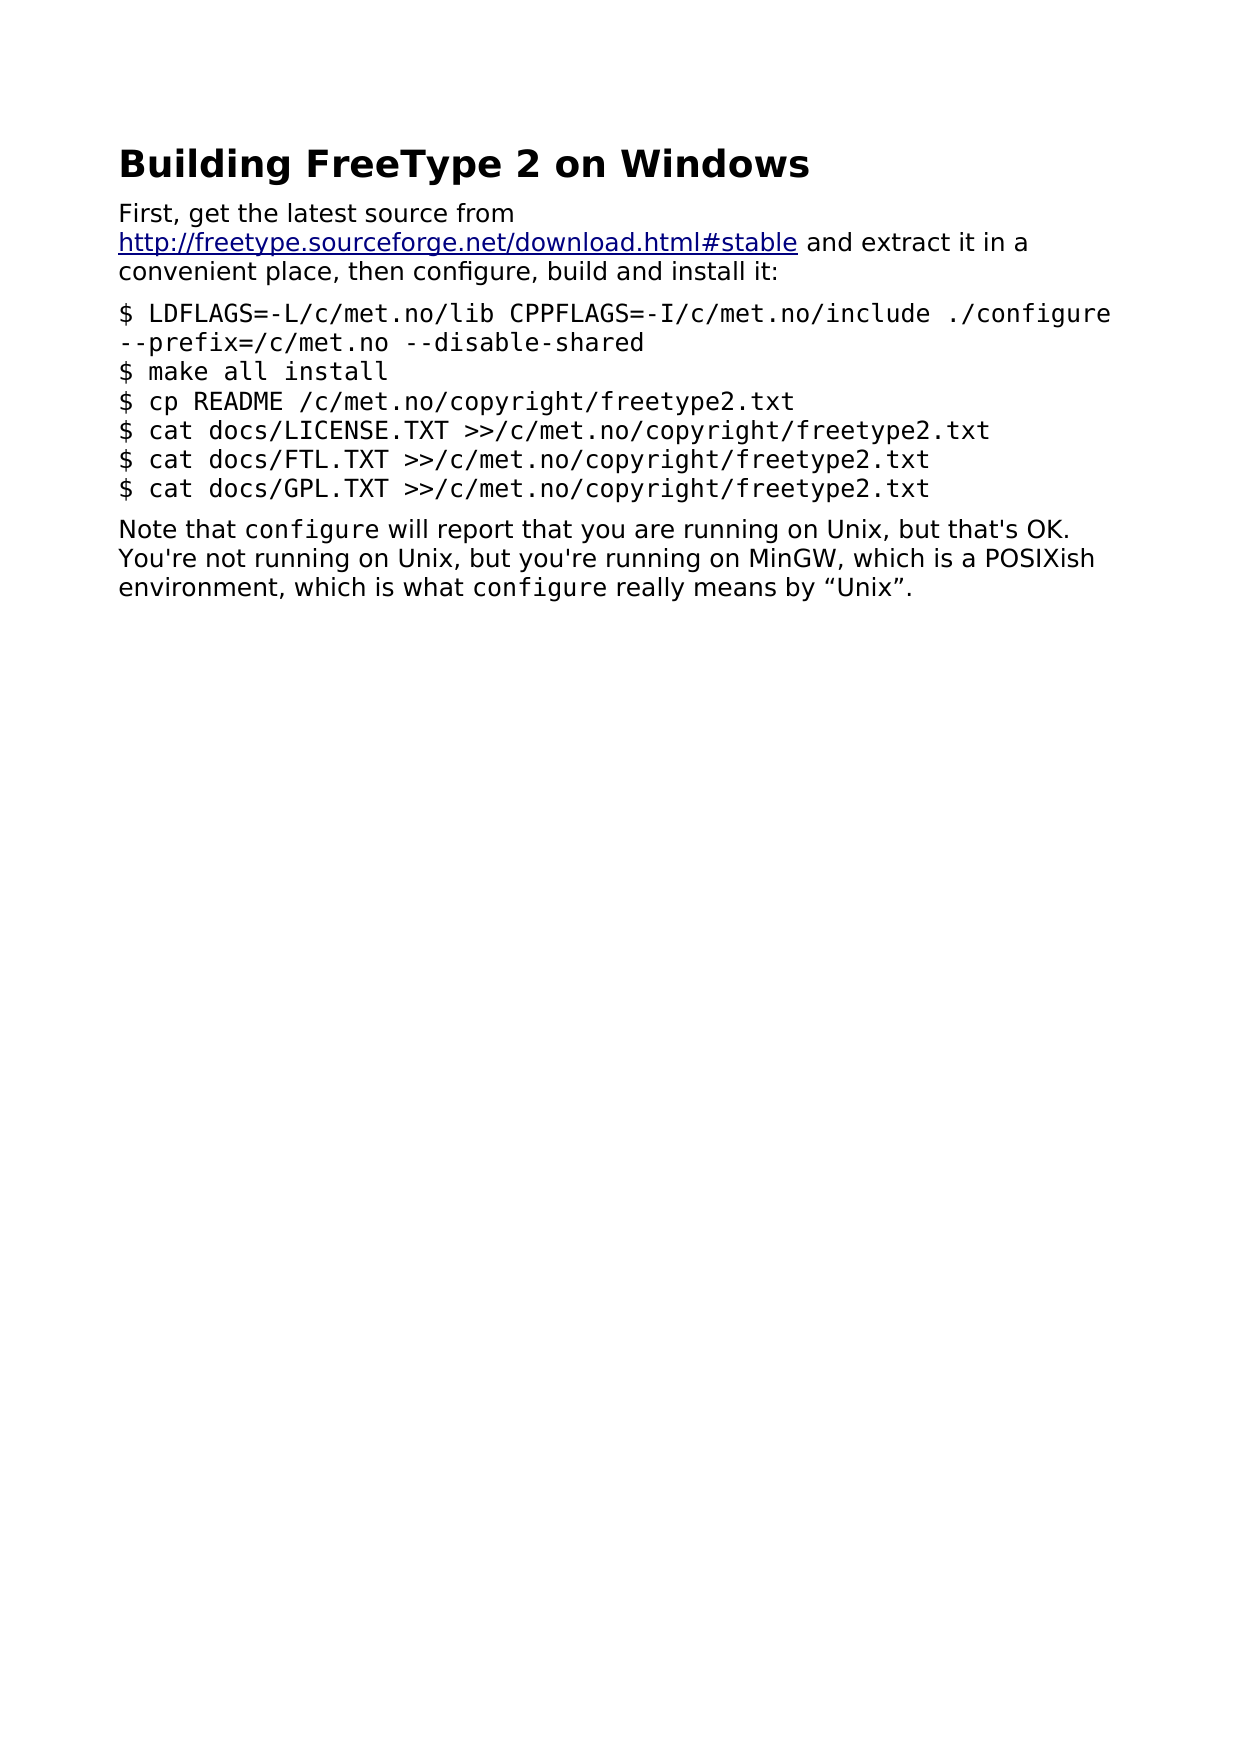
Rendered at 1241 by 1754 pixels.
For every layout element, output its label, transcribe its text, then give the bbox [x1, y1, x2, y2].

text Note that configure will report that you are running on Unix, but that's OK. You're not running on Unix, but you're running on MinGW, which is a POSIXish environment, which is what configure really means by “Unix”. [118, 515, 1122, 603]
text $ LDFLAGS=-L/c/met.no/lib CPPFLAGS=-I/c/met.no/include ./configure --prefix=/c/met.no --disable-shared $ make all install $ cp README /c/met.no/copyright/freetype2.txt $ cat docs/LICENSE.TXT >>/c/met.no/copyright/freetype2.txt $ cat docs/FTL.TXT >>/c/met.no/copyright/freetype2.txt $ cat docs/GPL.TXT >>/c/met.no/copyright/freetype2.txt [118, 299, 1122, 503]
subtitle Building FreeType 2 on Windows [118, 143, 1122, 187]
text First, get the latest source from http://freetype.sourceforge.net/download.html#stable and extract it in a convenient place, then configure, build and install it: [118, 199, 1122, 287]
